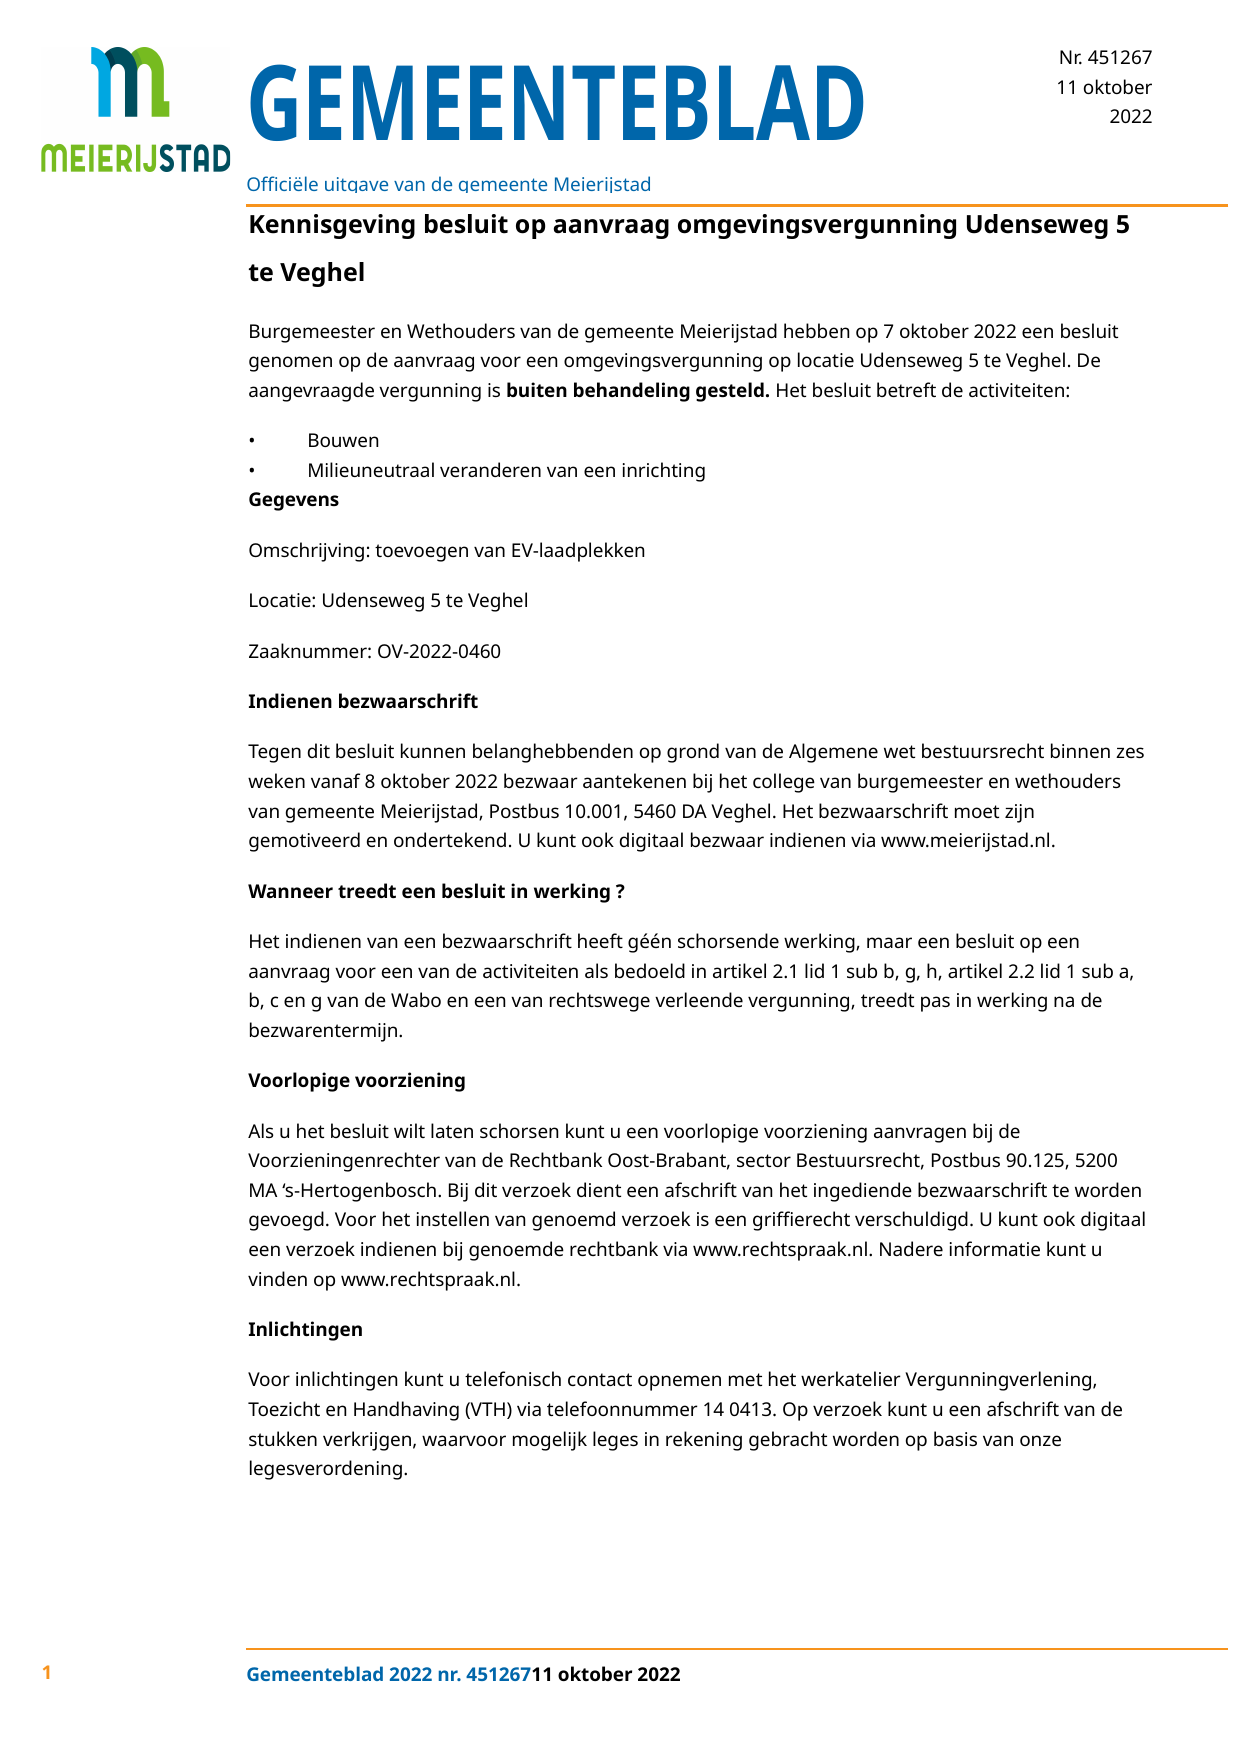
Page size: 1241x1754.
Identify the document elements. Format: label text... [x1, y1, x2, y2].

text Voorlopige voorziening [248, 1067, 1152, 1093]
list Milieuneutraal veranderen van een inrichting [248, 457, 1152, 483]
text Omschrijving: toevoegen van EV-laadplekken [248, 537, 1152, 563]
text Het indienen van een bezwaarschrift heeft géén schorsende werking, maar een besluit op een aanvraag voor een van de activiteiten als bedoeld in artikel 2.1 lid 1 sub b, g, h, artikel 2.2 lid 1 sub a, b, c en g van de Wabo en een van rechtswege verleende vergunning, treedt pas in werking na de bezwarentermijn. [248, 928, 1152, 1043]
text Wanneer treedt een besluit in werking ? [248, 878, 1152, 904]
text Gegevens [248, 487, 1152, 512]
picture [41, 47, 231, 172]
text Burgemeester en Wethouders van de gemeente Meierijstad hebben op 7 oktober 2022 een besluit genomen op de aanvraag voor een omgevingsvergunning op locatie Udenseweg 5 te Veghel. De aangevraagde vergunning is buiten behandeling gesteld. Het besluit betreft de activiteiten: [248, 318, 1152, 403]
text Indienen bezwaarschrift [248, 688, 1152, 714]
text Kennisgeving besluit op aanvraag omgevingsvergunning Udenseweg 5 te Veghel [248, 207, 1152, 288]
list Bouwen [248, 427, 1152, 453]
text Inlichtingen [248, 1316, 1152, 1342]
text Als u het besluit wilt laten schorsen kunt u een voorlopige voorziening aanvragen bij de Voorzieningenrechter van de Rechtbank Oost-Brabant, sector Bestuursrecht, Postbus 90.125, 5200 MA ‘s-Hertogenbosch. Bij dit verzoek dient een afschrift van het ingediende bezwaarschrift te worden gevoegd. Voor het instellen van genoemd verzoek is een griffierecht verschuldigd. U kunt ook digitaal een verzoek indienen bij genoemde rechtbank via www.rechtspraak.nl. Nadere informatie kunt u vinden op www.rechtspraak.nl. [248, 1118, 1152, 1292]
text Locatie: Udenseweg 5 te Veghel [248, 587, 1152, 613]
text Zaaknummer: OV-2022-0460 [248, 638, 1152, 664]
text Voor inlichtingen kunt u telefonisch contact opnemen met het werkatelier Vergunningverlening, Toezicht en Handhaving (VTH) via telefoonnummer 14 0413. Op verzoek kunt u een afschrift van de stukken verkrijgen, waarvoor mogelijk leges in rekening gebracht worden op basis van onze legesverordening. [248, 1367, 1152, 1481]
text Tegen dit besluit kunnen belanghebbenden op grond van de Algemene wet bestuursrecht binnen zes weken vanaf 8 oktober 2022 bezwaar aantekenen bij het college van burgemeester en wethouders van gemeente Meierijstad, Postbus 10.001, 5460 DA Veghel. Het bezwaarschrift moet zijn gemotiveerd en ondertekend. U kunt ook digitaal bezwaar indienen via www.meierijstad.nl. [248, 739, 1152, 853]
